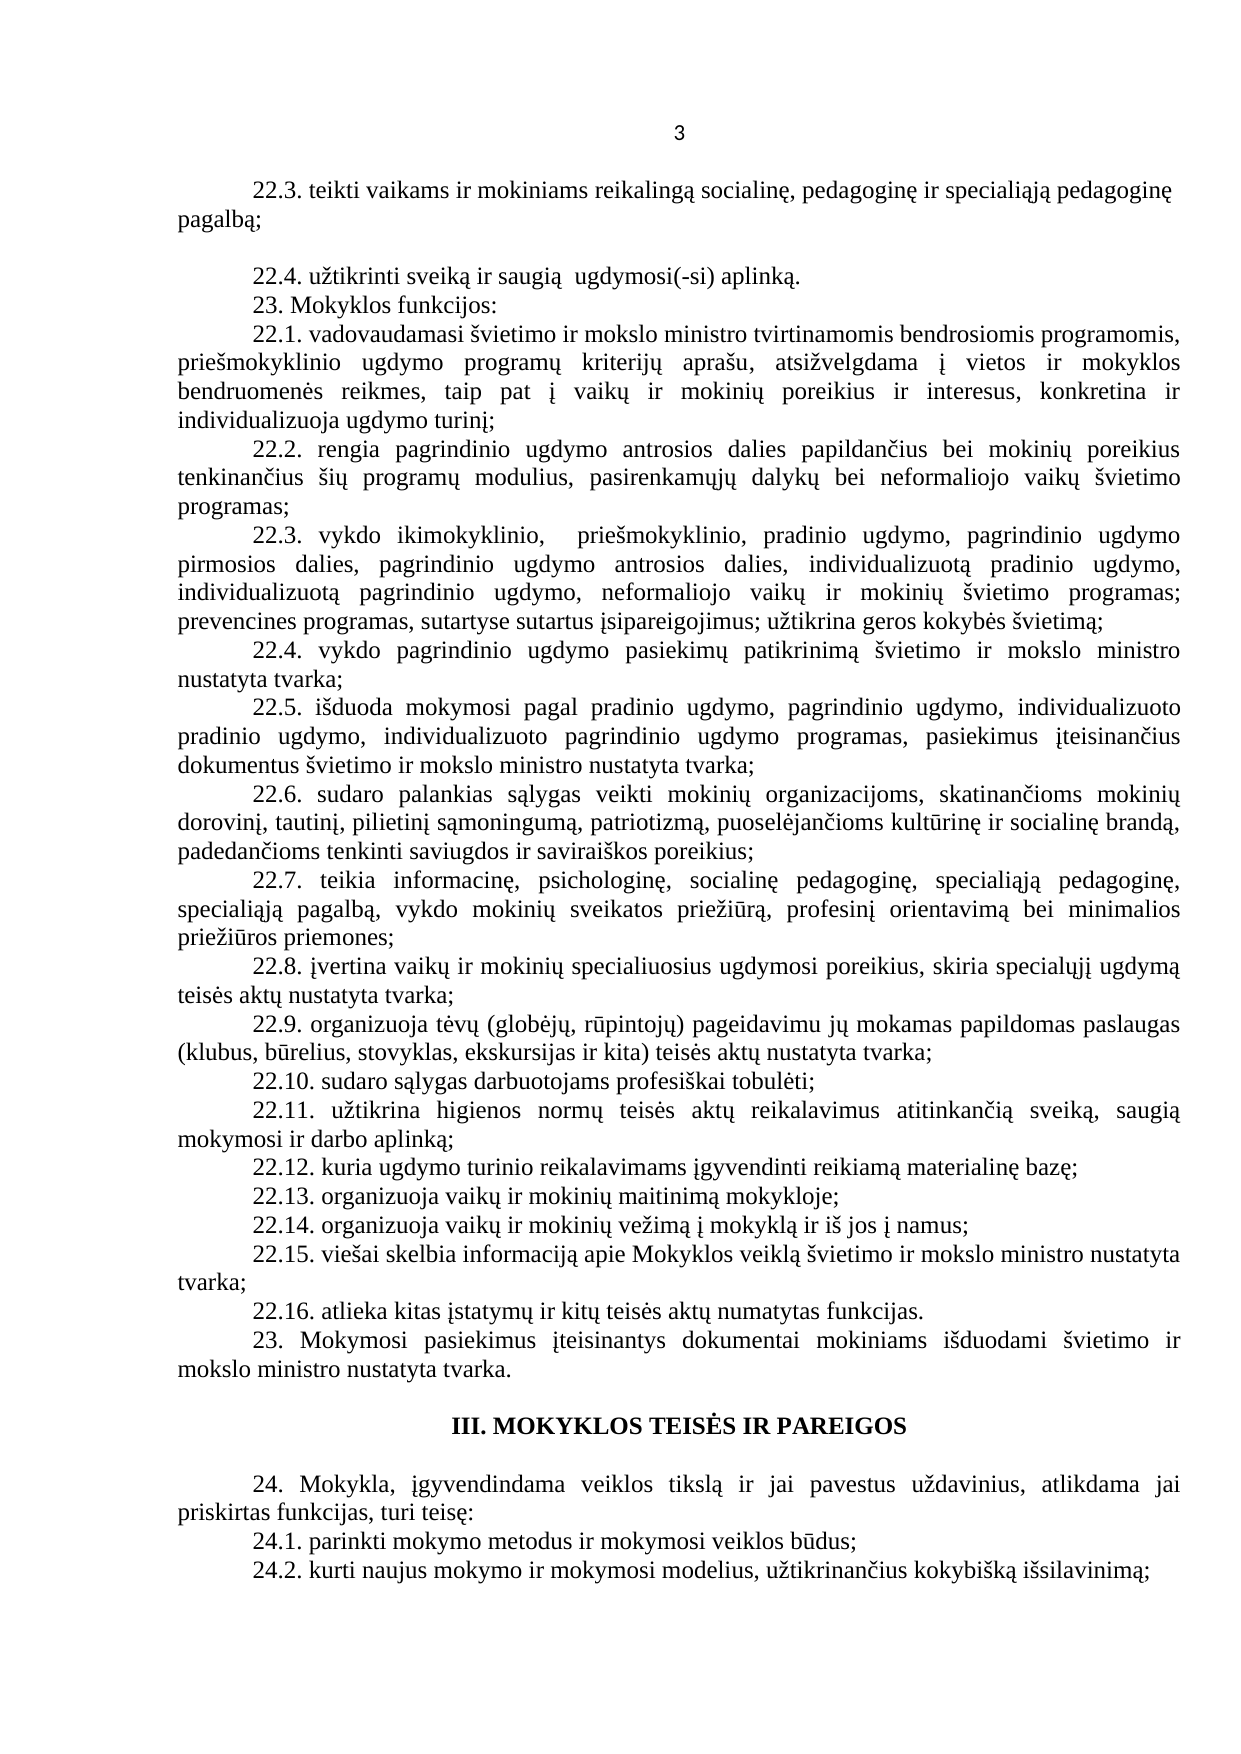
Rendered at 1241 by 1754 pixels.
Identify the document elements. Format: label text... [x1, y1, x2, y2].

text 22.1. vadovaudamasi švietimo ir mokslo ministro tvirtinamomis bendrosiomis programomis, priešmokyklinio ugdymo programų kriterijų aprašu, atsižvelgdama į vietos ir mokyklos bendruomenės reikmes, taip pat į vaikų ir mokinių poreikius ir interesus, konkretina ir individualizuoja ugdymo turinį; [177, 319, 1181, 434]
text 22.3. vykdo ikimokyklinio, priešmokyklinio, pradinio ugdymo, pagrindinio ugdymo pirmosios dalies, pagrindinio ugdymo antrosios dalies, individualizuotą pradinio ugdymo, individualizuotą pagrindinio ugdymo, neformaliojo vaikų ir mokinių švietimo programas; prevencines programas, sutartyse sutartus įsipareigojimus; užtikrina geros kokybės švietimą; [177, 520, 1181, 635]
text 22.4. vykdo pagrindinio ugdymo pasiekimų patikrinimą švietimo ir mokslo ministro nustatyta tvarka; [177, 635, 1181, 692]
text 24.2. kurti naujus mokymo ir mokymosi modelius, užtikrinančius kokybišką išsilavinimą; [177, 1555, 1181, 1584]
text 22.6. sudaro palankias sąlygas veikti mokinių organizacijoms, skatinančioms mokinių dorovinį, tautinį, pilietinį sąmoningumą, patriotizmą, puoselėjančioms kultūrinę ir socialinę brandą, padedančioms tenkinti saviugdos ir saviraiškos poreikius; [177, 779, 1181, 865]
text 22.16. atlieka kitas įstatymų ir kitų teisės aktų numatytas funkcijas. [177, 1296, 1181, 1325]
text 22.11. užtikrina higienos normų teisės aktų reikalavimus atitinkančią sveiką, saugią mokymosi ir darbo aplinką; [177, 1095, 1181, 1152]
text 22.9. organizuoja tėvų (globėjų, rūpintojų) pageidavimu jų mokamas papildomas paslaugas (klubus, būrelius, stovyklas, ekskursijas ir kita) teisės aktų nustatyta tvarka; [177, 1009, 1181, 1066]
text III. MOKYKLOS TEISĖS IR PAREIGOS [177, 1411, 1181, 1440]
text 24. Mokykla, įgyvendindama veiklos tikslą ir jai pavestus uždavinius, atlikdama jai priskirtas funkcijas, turi teisę: [177, 1469, 1181, 1526]
text 22.14. organizuoja vaikų ir mokinių vežimą į mokyklą ir iš jos į namus; [177, 1210, 1181, 1239]
text 23. Mokyklos funkcijos: [177, 290, 1181, 319]
text 23. Mokymosi pasiekimus įteisinantys dokumentai mokiniams išduodami švietimo ir mokslo ministro nustatyta tvarka. [177, 1325, 1181, 1382]
text 24.1. parinkti mokymo metodus ir mokymosi veiklos būdus; [177, 1526, 1181, 1555]
text 22.7. teikia informacinę, psichologinę, socialinę pedagoginę, specialiąją pedagoginę, specialiąją pagalbą, vykdo mokinių sveikatos priežiūrą, profesinį orientavimą bei minimalios priežiūros priemones; [177, 865, 1181, 951]
text 22.2. rengia pagrindinio ugdymo antrosios dalies papildančius bei mokinių poreikius tenkinančius šių programų modulius, pasirenkamųjų dalykų bei neformaliojo vaikų švietimo programas; [177, 434, 1181, 520]
text 22.8. įvertina vaikų ir mokinių specialiuosius ugdymosi poreikius, skiria specialųjį ugdymą teisės aktų nustatyta tvarka; [177, 951, 1181, 1009]
text 22.5. išduoda mokymosi pagal pradinio ugdymo, pagrindinio ugdymo, individualizuoto pradinio ugdymo, individualizuoto pagrindinio ugdymo programas, pasiekimus įteisinančius dokumentus švietimo ir mokslo ministro nustatyta tvarka; [177, 692, 1181, 779]
text 22.15. viešai skelbia informaciją apie Mokyklos veiklą švietimo ir mokslo ministro nustatyta tvarka; [177, 1239, 1181, 1296]
text 22.4. užtikrinti sveiką ir saugią ugdymosi(-si) aplinką. [177, 261, 1181, 290]
text 22.13. organizuoja vaikų ir mokinių maitinimą mokykloje; [177, 1181, 1181, 1210]
text 22.10. sudaro sąlygas darbuotojams profesiškai tobulėti; [177, 1066, 1181, 1095]
text 22.3. teikti vaikams ir mokiniams reikalingą socialinę, pedagoginę ir specialiąją pedagoginę pagalbą; [177, 175, 1181, 232]
text 22.12. kuria ugdymo turinio reikalavimams įgyvendinti reikiamą materialinę bazę; [177, 1152, 1181, 1181]
